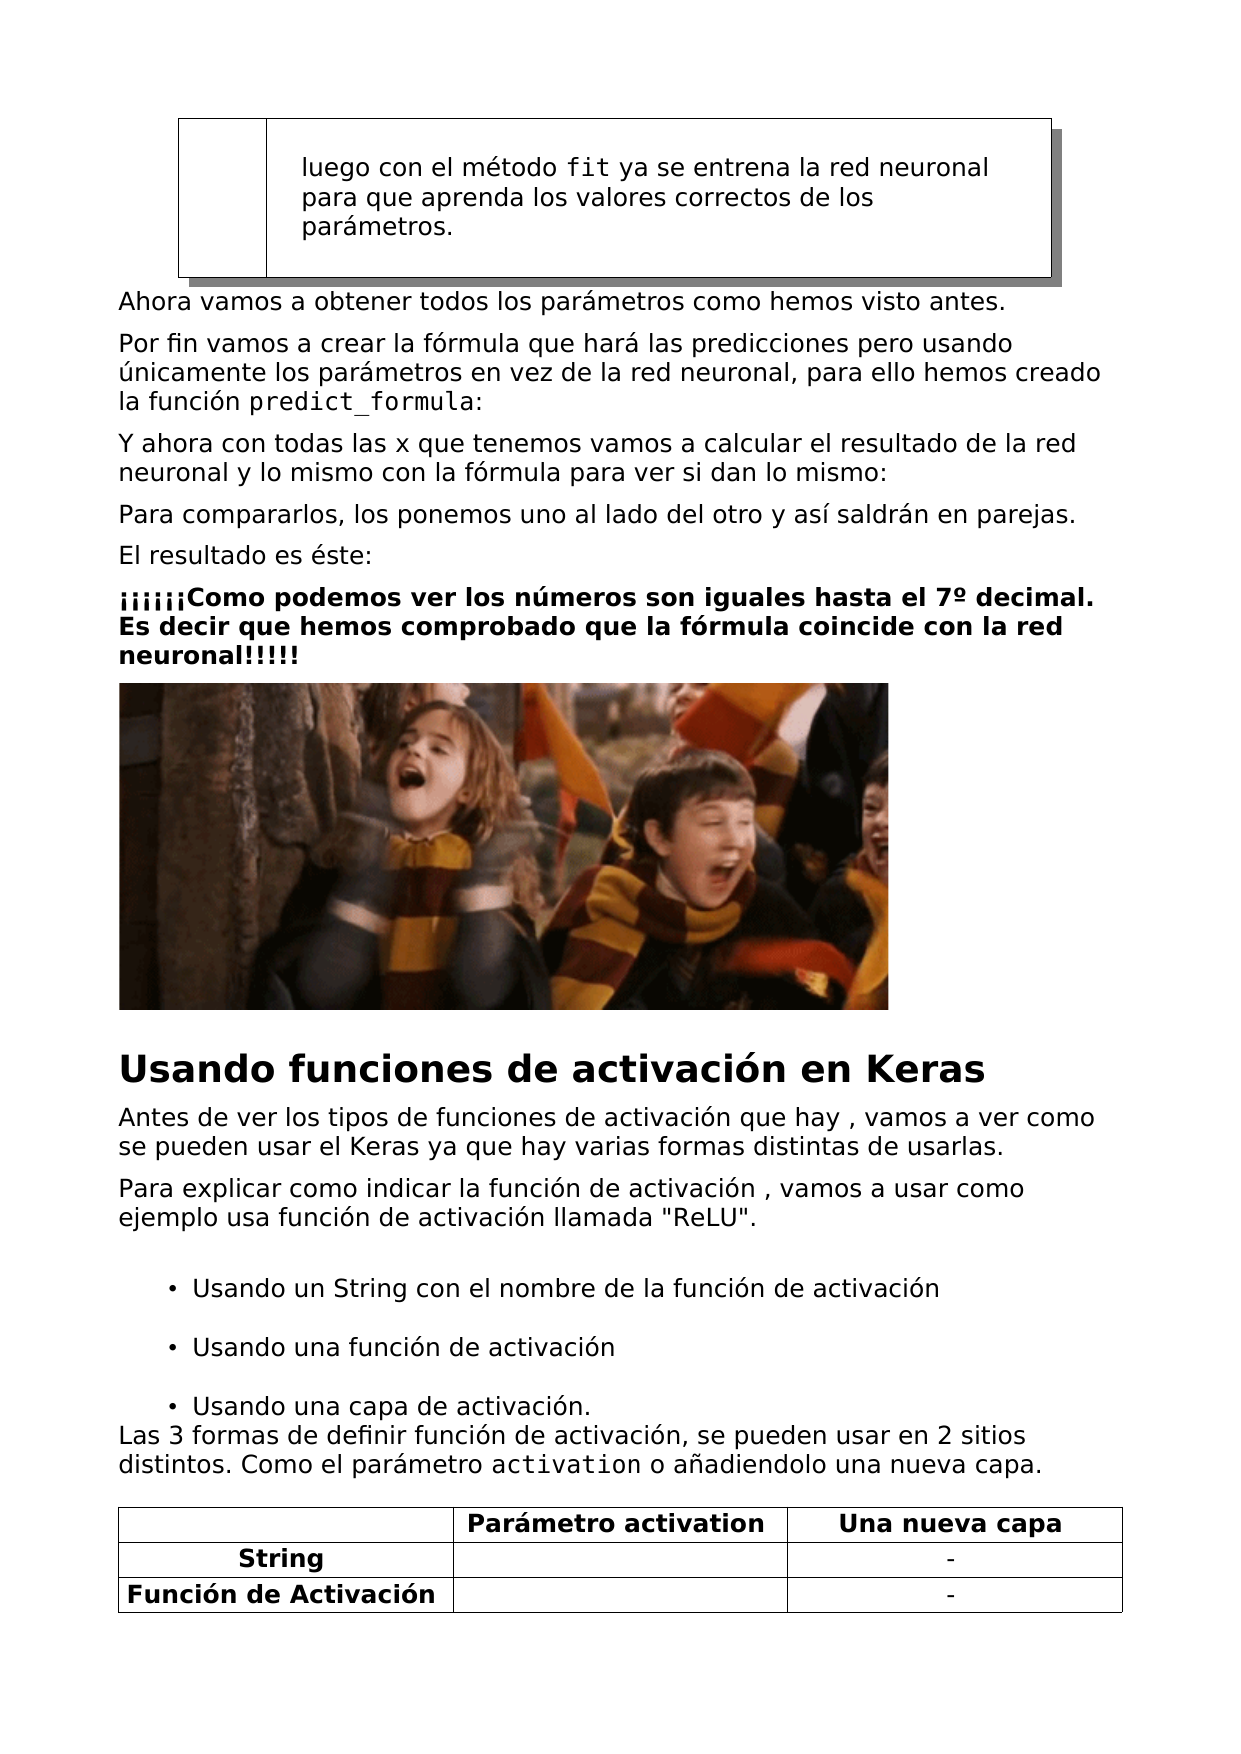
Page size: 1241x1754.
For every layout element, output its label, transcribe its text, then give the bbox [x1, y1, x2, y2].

table_cell String [119, 1543, 453, 1577]
table_header luego con el método fit ya se entrena la red neuronal para que aprenda los valores correctos de los parámetros. [267, 119, 1051, 277]
text Ahora vamos a obtener todos los parámetros como hemos visto antes. [118, 287, 1122, 316]
text Para compararlos, los ponemos uno al lado del otro y así saldrán en parejas. [118, 500, 1122, 529]
text Para explicar como indicar la función de activación , vamos a usar como ejemplo usa función de activación llamada "ReLU". [118, 1174, 1122, 1232]
list Usando un String con el nombre de la función de activación [177, 1274, 1122, 1304]
list Usando una función de activación [177, 1333, 1122, 1362]
table_cell Función de Activación [119, 1578, 453, 1612]
table_header Una nueva capa [788, 1508, 1122, 1542]
list Usando una capa de activación. [177, 1392, 1122, 1421]
text Y ahora con todas las x que tenemos vamos a calcular el resultado de la red neuronal y lo mismo con la fórmula para ver si dan lo mismo: [118, 429, 1122, 487]
table_cell [454, 1578, 787, 1612]
text El resultado es éste: [118, 541, 1122, 571]
table_header [119, 1508, 453, 1542]
text ¡¡¡¡¡¡Como podemos ver los números son iguales hasta el 7º decimal. Es decir que hemos comprobado que la fórmula coincide con la red neuronal!!!!! [118, 583, 1122, 671]
picture [118, 683, 889, 1010]
table_cell - [788, 1543, 1122, 1577]
table_header Parámetro activation [454, 1508, 787, 1542]
table_cell [454, 1543, 787, 1577]
table_cell - [788, 1578, 1122, 1612]
table_header [179, 119, 266, 277]
text Las 3 formas de definir función de activación, se pueden usar en 2 sitios distintos. Como el parámetro activation o añadiendolo una nueva capa. [118, 1421, 1122, 1479]
subtitle Usando funciones de activación en Keras [118, 1047, 1122, 1091]
text Por fin vamos a crear la fórmula que hará las predicciones pero usando únicamente los parámetros en vez de la red neuronal, para ello hemos creado la función predict_formula: [118, 329, 1122, 416]
text Antes de ver los tipos de funciones de activación que hay , vamos a ver como se pueden usar el Keras ya que hay varias formas distintas de usarlas. [118, 1103, 1122, 1162]
